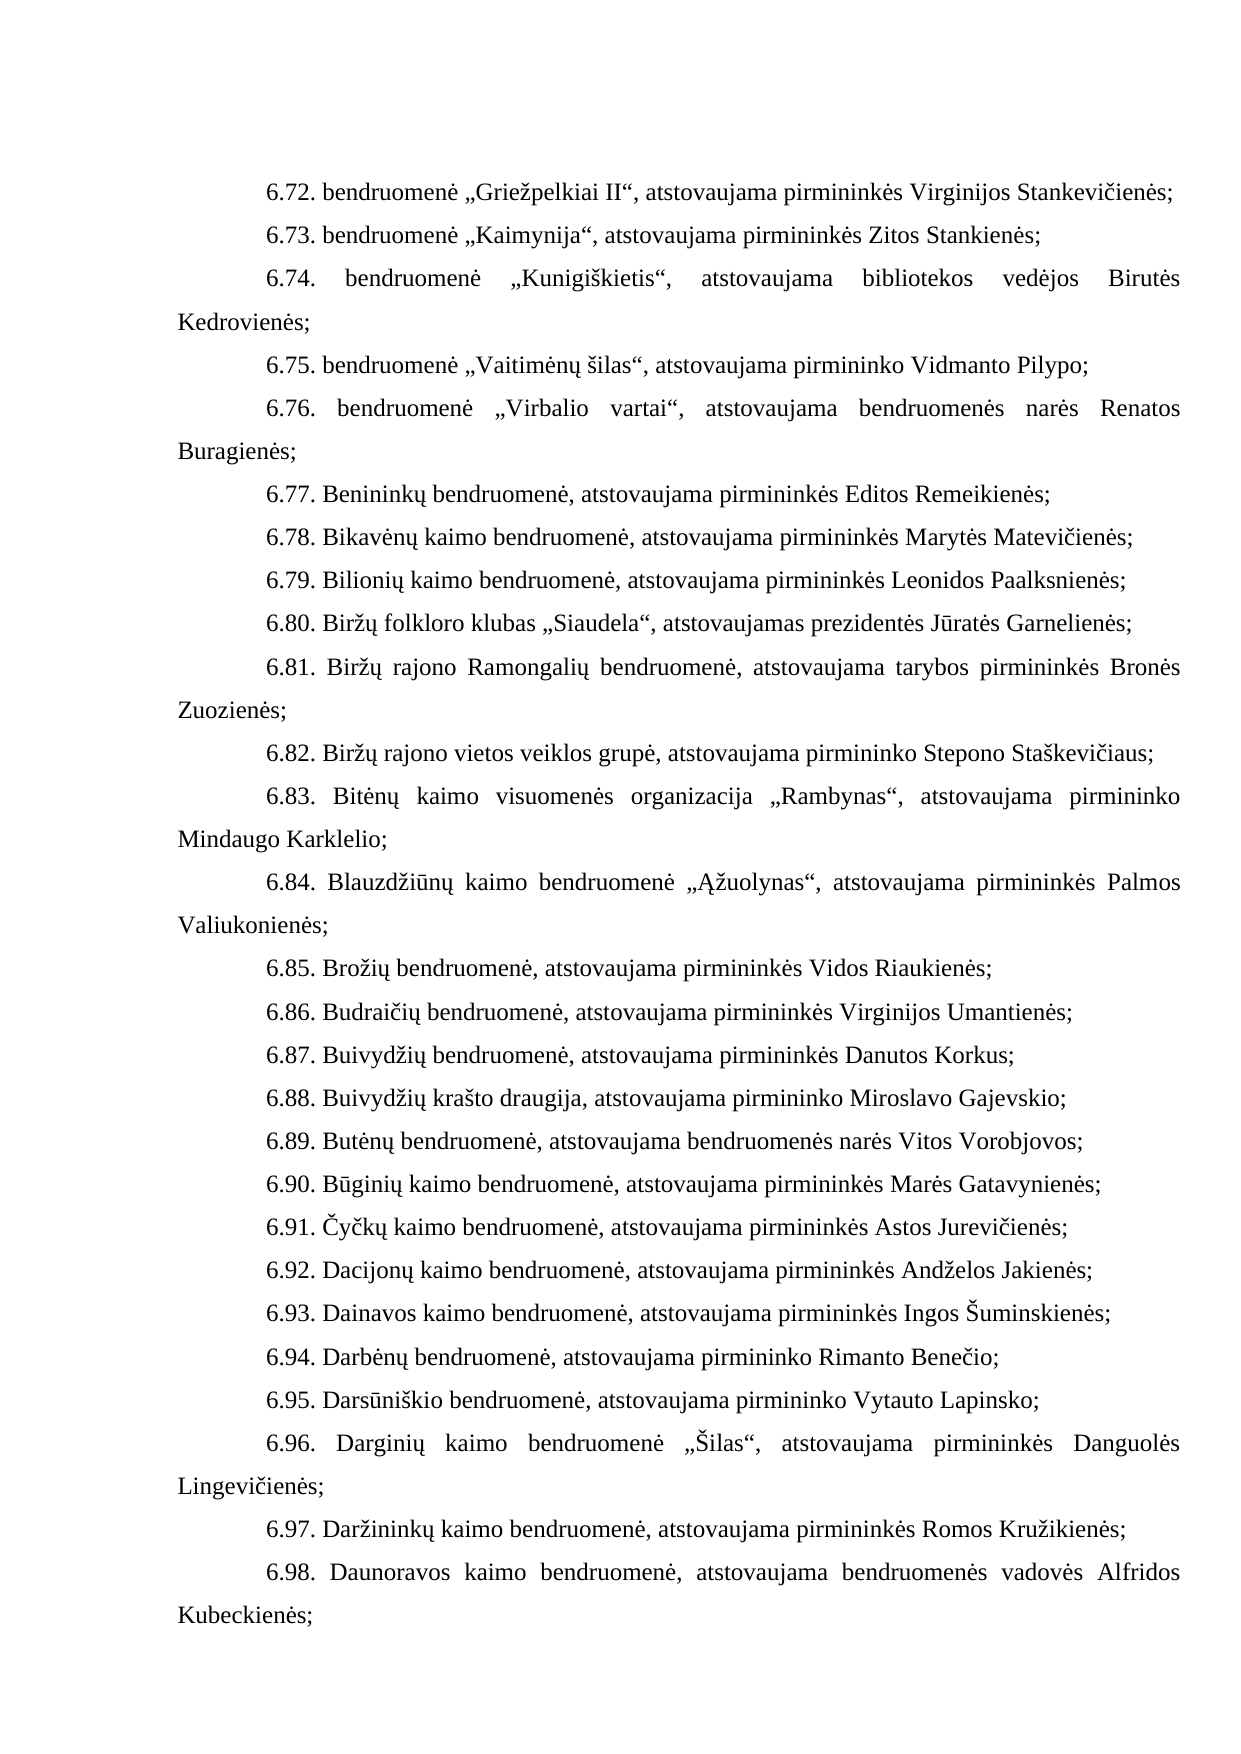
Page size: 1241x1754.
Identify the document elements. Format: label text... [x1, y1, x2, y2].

text 6.98. Daunoravos kaimo bendruomenė, atstovaujama bendruomenės vadovės Alfridos Kubeckienės; [177, 1557, 1181, 1629]
text 6.72. bendruomenė „Griežpelkiai II“, atstovaujama pirmininkės Virginijos Stankevičienės; [177, 177, 1181, 206]
text 6.88. Buivydžių krašto draugija, atstovaujama pirmininko Miroslavo Gajevskio; [177, 1083, 1181, 1112]
text 6.86. Budraičių bendruomenė, atstovaujama pirmininkės Virginijos Umantienės; [177, 997, 1181, 1025]
text 6.89. Butėnų bendruomenė, atstovaujama bendruomenės narės Vitos Vorobjovos; [177, 1126, 1181, 1155]
text 6.97. Daržininkų kaimo bendruomenė, atstovaujama pirmininkės Romos Kružikienės; [177, 1514, 1181, 1543]
text 6.82. Biržų rajono vietos veiklos grupė, atstovaujama pirmininko Stepono Staškevičiaus; [177, 738, 1181, 767]
text 6.87. Buivydžių bendruomenė, atstovaujama pirmininkės Danutos Korkus; [177, 1040, 1181, 1068]
text 6.76. bendruomenė „Virbalio vartai“, atstovaujama bendruomenės narės Renatos Buragienės; [177, 393, 1181, 465]
text 6.73. bendruomenė „Kaimynija“, atstovaujama pirmininkės Zitos Stankienės; [177, 220, 1181, 249]
text 6.78. Bikavėnų kaimo bendruomenė, atstovaujama pirmininkės Marytės Matevičienės; [177, 522, 1181, 551]
text 6.84. Blauzdžiūnų kaimo bendruomenė „Ąžuolynas“, atstovaujama pirmininkės Palmos Valiukonienės; [177, 867, 1181, 939]
text 6.85. Brožių bendruomenė, atstovaujama pirmininkės Vidos Riaukienės; [177, 953, 1181, 982]
text 6.81. Biržų rajono Ramongalių bendruomenė, atstovaujama tarybos pirmininkės Bronės Zuozienės; [177, 652, 1181, 723]
text 6.83. Bitėnų kaimo visuomenės organizacija „Rambynas“, atstovaujama pirmininko Mindaugo Karklelio; [177, 781, 1181, 853]
text 6.79. Bilionių kaimo bendruomenė, atstovaujama pirmininkės Leonidos Paalksnienės; [177, 565, 1181, 594]
text 6.90. Būginių kaimo bendruomenė, atstovaujama pirmininkės Marės Gatavynienės; [177, 1169, 1181, 1198]
text 6.95. Darsūniškio bendruomenė, atstovaujama pirmininko Vytauto Lapinsko; [177, 1385, 1181, 1413]
text 6.94. Darbėnų bendruomenė, atstovaujama pirmininko Rimanto Benečio; [177, 1342, 1181, 1370]
text 6.93. Dainavos kaimo bendruomenė, atstovaujama pirmininkės Ingos Šuminskienės; [177, 1298, 1181, 1327]
text 6.77. Benininkų bendruomenė, atstovaujama pirmininkės Editos Remeikienės; [177, 479, 1181, 508]
text 6.92. Dacijonų kaimo bendruomenė, atstovaujama pirmininkės Andželos Jakienės; [177, 1255, 1181, 1284]
text 6.74. bendruomenė „Kunigiškietis“, atstovaujama bibliotekos vedėjos Birutės Kedrovienės; [177, 263, 1181, 335]
text 6.91. Čyčkų kaimo bendruomenė, atstovaujama pirmininkės Astos Jurevičienės; [177, 1212, 1181, 1241]
text 6.96. Darginių kaimo bendruomenė „Šilas“, atstovaujama pirmininkės Danguolės Lingevičienės; [177, 1428, 1181, 1500]
text 6.80. Biržų folkloro klubas „Siaudela“, atstovaujamas prezidentės Jūratės Garnelienės; [177, 608, 1181, 637]
text 6.75. bendruomenė „Vaitimėnų šilas“, atstovaujama pirmininko Vidmanto Pilypo; [177, 350, 1181, 378]
